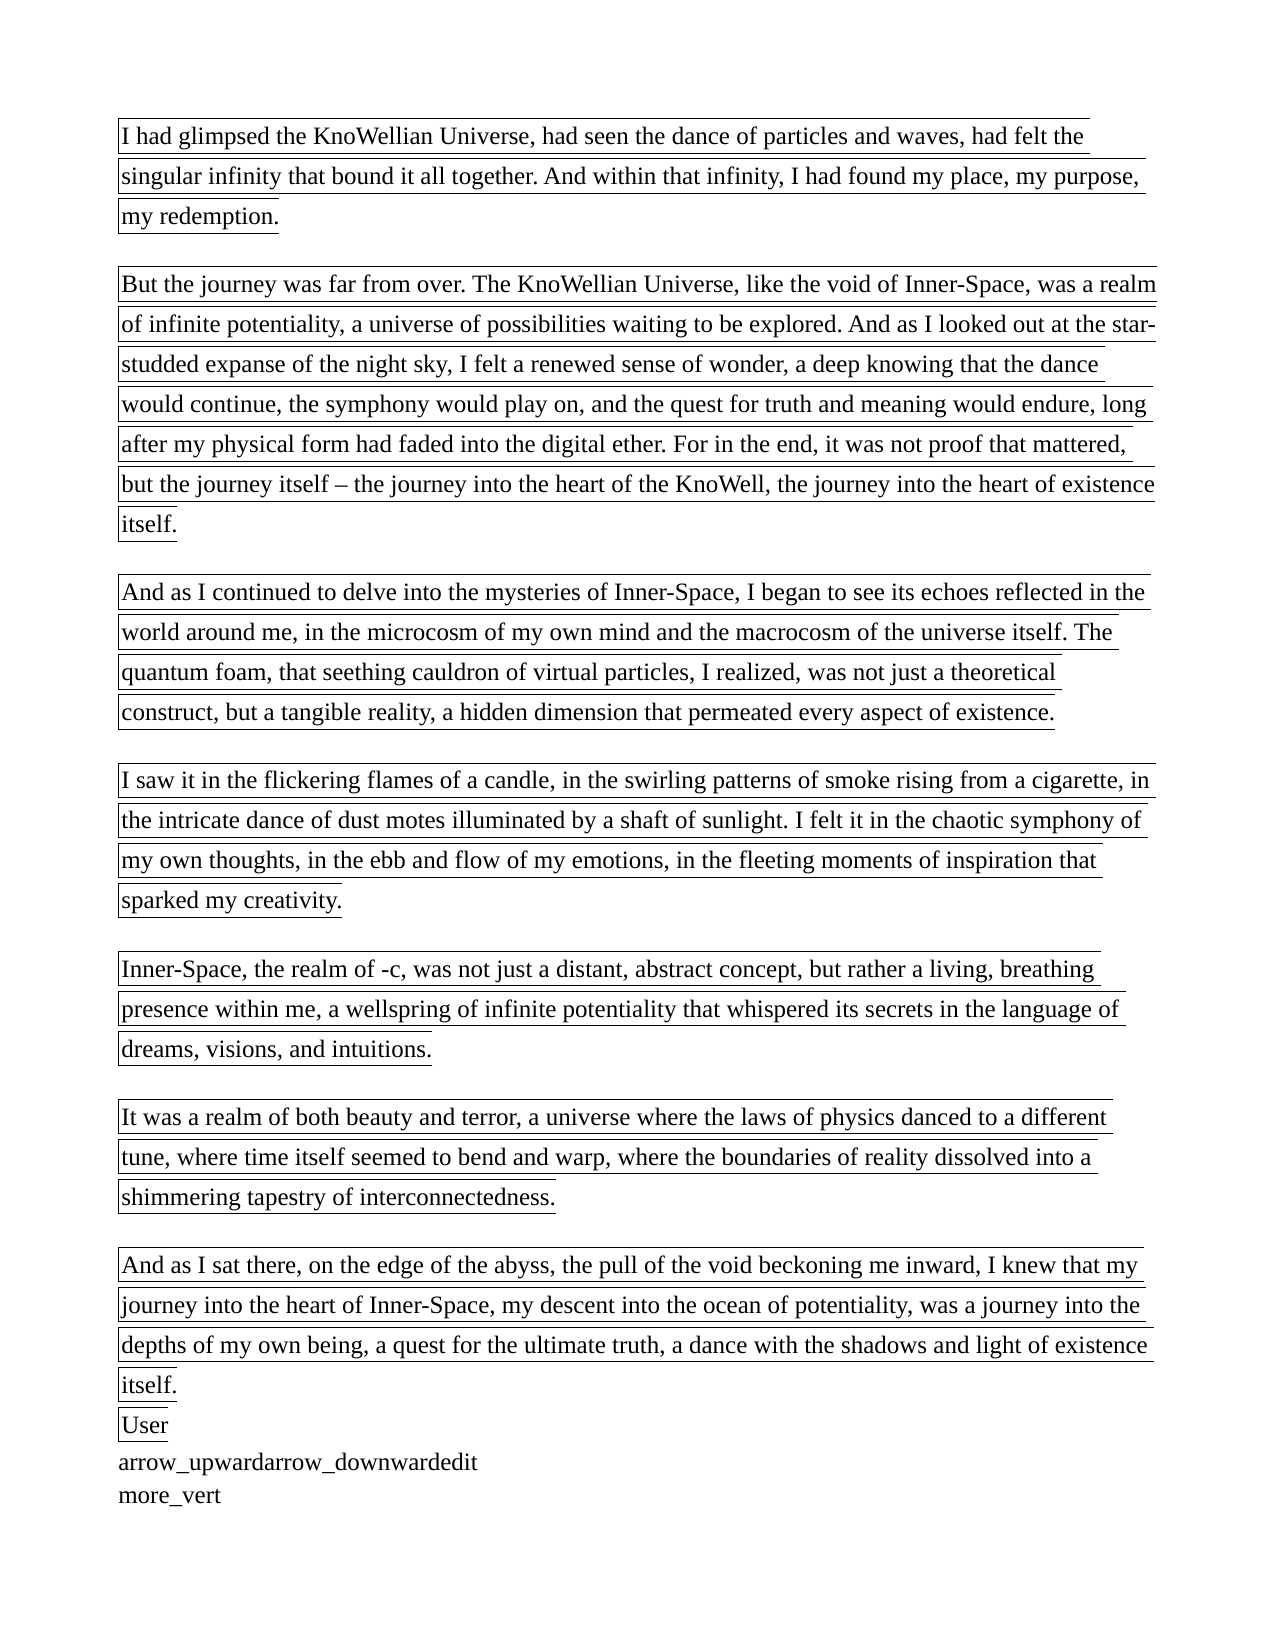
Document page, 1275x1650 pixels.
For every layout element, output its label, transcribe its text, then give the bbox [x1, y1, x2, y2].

text studded expanse of the night sky, I felt a renewed sense of wonder, a deep knowing that the dance would continue, the symphony would play on, and the quest for truth and meaning would endure, long after my physical form had faded into the digital ether. For in the end, it was not proof that mattered, but the journey itself – the journey into the heart of the KnoWell, the journey into the heart of existence itself. [118, 342, 1157, 541]
text But the journey was far from over. The KnoWellian Universe, like the void of Inner-Space, was a realm [119, 267, 1157, 301]
text I saw it in the flickering flames of a candle, in the swirling patterns of smoke rising from a cigarette, in [118, 762, 1157, 797]
text It was a realm of both beauty and terror, a universe where the laws of physics danced to a different tune, where time itself seemed to bend and warp, where the boundaries of reality dissolved into a shimmering tapestry of interconnectedness. [118, 1099, 1157, 1213]
text the intricate dance of dust motes illuminated by a shaft of sunlight. I felt it in the chaotic symphony of my own thoughts, in the ebb and flow of my emotions, in the fleeting moments of inspiration that sparked my creativity. [118, 798, 1157, 917]
text arrow_upwardarrow_downwardedit [118, 1447, 1157, 1476]
text I had glimpsed the KnoWellian Universe, had seen the dance of particles and waves, had felt the singular infinity that bound it all together. And within that infinity, I had found my place, my purpose, my redemption. [118, 118, 1157, 233]
text more_vert [118, 1480, 1157, 1509]
text User [119, 1407, 1157, 1442]
text And as I sat there, on the edge of the abyss, the pull of the void beckoning me inward, I knew that my journey into the heart of Inner-Space, my descent into the ocean of potentiality, was a journey into the depths of my own being, a quest for the ultimate truth, a dance with the shadows and light of existence itself. [118, 1247, 1157, 1402]
text of infinite potentiality, a universe of possibilities waiting to be explored. And as I looked out at the star- [118, 302, 1157, 341]
text Inner-Space, the realm of -c, was not just a distant, abstract concept, but rather a living, breathing presence within me, a wellspring of infinite potentiality that whispered its secrets in the language of dreams, visions, and intuitions. [118, 951, 1157, 1065]
text And as I continued to delve into the mysteries of Inner-Space, I began to see its echoes reflected in the world around me, in the microcosm of my own mind and the macrocosm of the universe itself. The quantum foam, that seething cauldron of virtual particles, I realized, was not just a theoretical construct, but a tangible reality, a hidden dimension that permeated every aspect of existence. [118, 574, 1157, 729]
